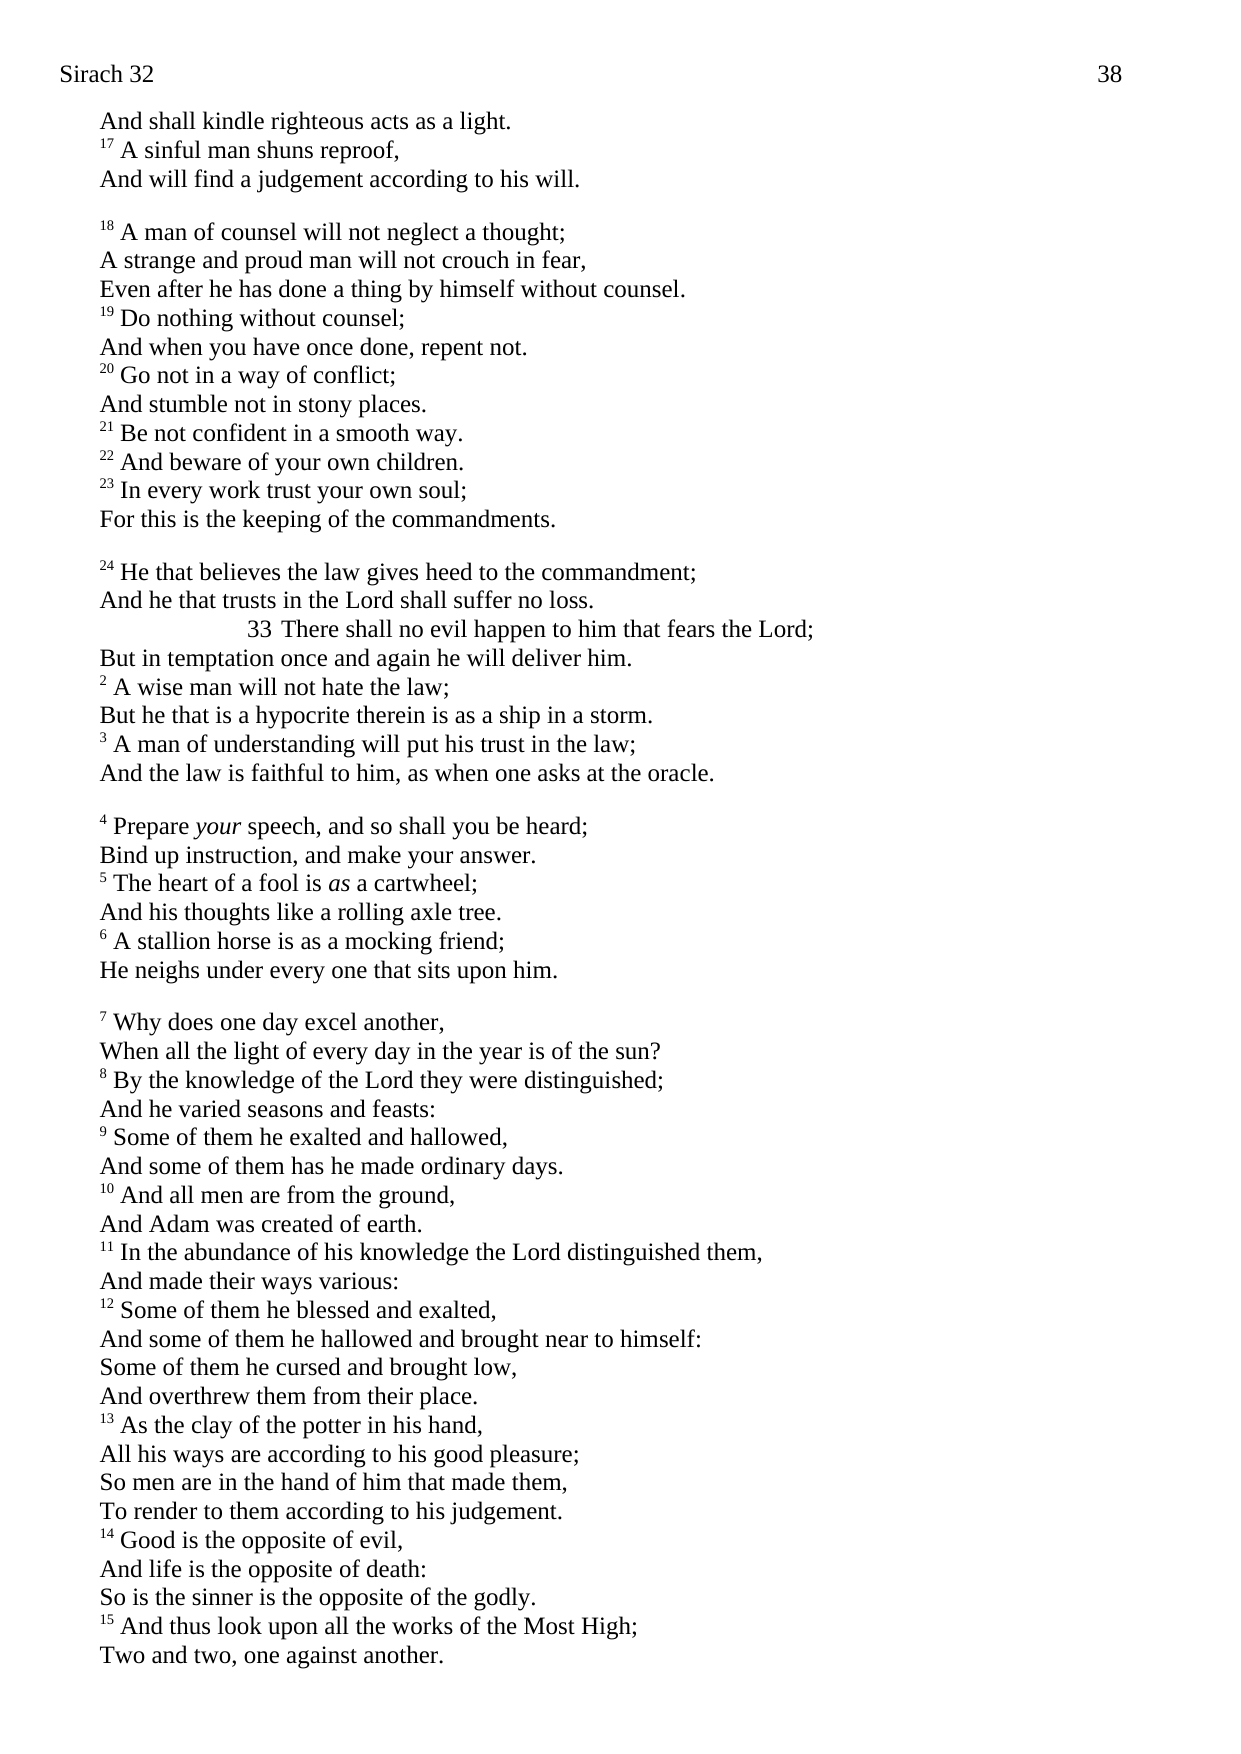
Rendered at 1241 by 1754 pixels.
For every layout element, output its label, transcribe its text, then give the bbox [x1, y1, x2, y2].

text But he that is a hypocrite therein is as a ship in a storm. [99, 701, 1122, 729]
text 14 Good is the opposite of evil, [99, 1525, 1122, 1554]
text So men are in the hand of him that made them, [99, 1467, 1122, 1496]
text 7 Why does one day excel another, [99, 1007, 1122, 1036]
text And the law is faithful to him, as when one asks at the oracle. [99, 758, 1122, 787]
text And he that trusts in the Lord shall suffer no loss. [99, 586, 1122, 614]
text And when you have once done, repent not. [99, 332, 1122, 360]
text All his ways are according to his good pleasure; [99, 1439, 1122, 1467]
text Bind up instruction, and make your answer. [99, 840, 1122, 868]
text 9 Some of them he exalted and hallowed, [99, 1122, 1122, 1151]
text 4 Prepare your speech, and so shall you be heard; [99, 811, 1122, 840]
text 10 And all men are from the ground, [99, 1180, 1122, 1209]
text 12 Some of them he blessed and exalted, [99, 1295, 1122, 1324]
text 13 As the clay of the potter in his hand, [99, 1410, 1122, 1439]
text A strange and proud man will not crouch in fear, [99, 245, 1122, 274]
text To render to them according to his judgement. [99, 1496, 1122, 1525]
text But in temptation once and again he will deliver him. [99, 643, 1122, 672]
text 3 A man of understanding will put his trust in the law; [99, 729, 1122, 758]
text And stumble not in stony places. [99, 389, 1122, 418]
text 2 A wise man will not hate the law; [99, 672, 1122, 701]
text 24 He that believes the law gives heed to the commandment; [99, 557, 1122, 586]
text And his thoughts like a rolling axle tree. [99, 897, 1122, 926]
text 23 In every work trust your own soul; [99, 475, 1122, 504]
text 21 Be not confident in a smooth way. [99, 418, 1122, 447]
text And Adam was created of earth. [99, 1209, 1122, 1237]
text And life is the opposite of death: [99, 1554, 1122, 1582]
text 18 A man of counsel will not neglect a thought; [99, 217, 1122, 245]
text And overthrew them from their place. [99, 1381, 1122, 1410]
text 11 In the abundance of his knowledge the Lord distinguished them, [99, 1237, 1122, 1266]
text For this is the keeping of the commandments. [99, 504, 1122, 533]
text And he varied seasons and feasts: [99, 1094, 1122, 1122]
text When all the light of every day in the year is of the sun? [99, 1036, 1122, 1065]
text And some of them has he made ordinary days. [99, 1151, 1122, 1180]
text 33There shall no evil happen to him that fears the Lord; [247, 614, 1122, 643]
text 22 And beware of your own children. [99, 447, 1122, 475]
text 15 And thus look upon all the works of the Most High; [99, 1611, 1122, 1640]
text And shall kindle righteous acts as a light. [99, 106, 1122, 135]
text 19 Do nothing without counsel; [99, 303, 1122, 332]
text Two and two, one against another. [99, 1640, 1122, 1669]
text Some of them he cursed and brought low, [99, 1352, 1122, 1381]
text So is the sinner is the opposite of the godly. [99, 1582, 1122, 1611]
text 20 Go not in a way of conflict; [99, 360, 1122, 389]
text And some of them he hallowed and brought near to himself: [99, 1324, 1122, 1352]
text He neighs under every one that sits upon him. [99, 955, 1122, 983]
text 6 A stallion horse is as a mocking friend; [99, 926, 1122, 955]
text 17 A sinful man shuns reproof, [99, 135, 1122, 164]
text 5 The heart of a fool is as a cartwheel; [99, 868, 1122, 897]
text 8 By the knowledge of the Lord they were distinguished; [99, 1065, 1122, 1094]
text And made their ways various: [99, 1266, 1122, 1295]
text Even after he has done a thing by himself without counsel. [99, 274, 1122, 303]
text And will find a judgement according to his will. [99, 164, 1122, 192]
